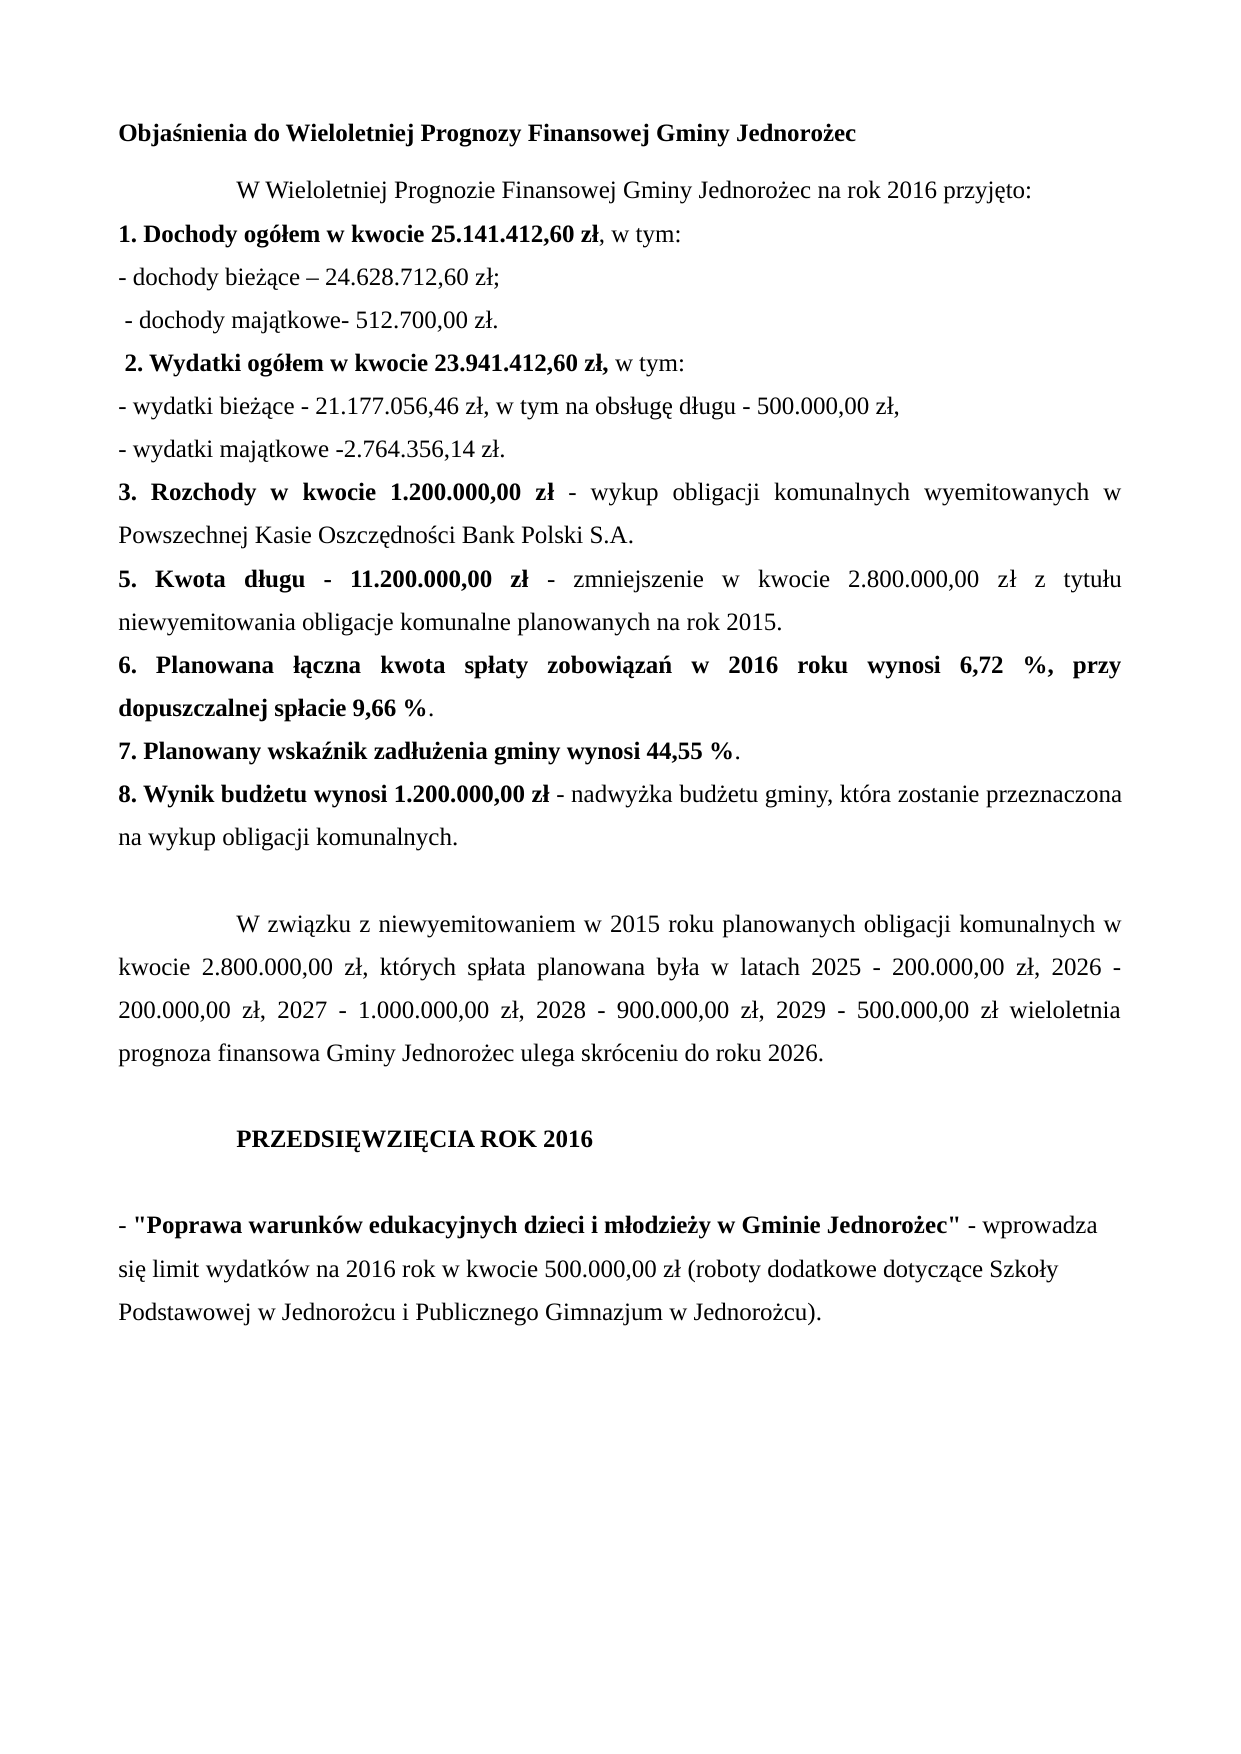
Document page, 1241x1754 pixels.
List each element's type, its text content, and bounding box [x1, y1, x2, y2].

text 5. Kwota długu - 11.200.000,00 zł - zmniejszenie w kwocie 2.800.000,00 zł z tytułu niewyemitowania obligacje komunalne planowanych na rok 2015. [118, 564, 1122, 636]
text - dochody bieżące – 24.628.712,60 zł; [118, 262, 1122, 291]
text W związku z niewyemitowaniem w 2015 roku planowanych obligacji komunalnych w kwocie 2.800.000,00 zł, których spłata planowana była w latach 2025 - 200.000,00 zł, 2026 - 200.000,00 zł, 2027 - 1.000.000,00 zł, 2028 - 900.000,00 zł, 2029 - 500.000,00 zł wieloletnia prognoza finansowa Gminy Jednorożec ulega skróceniu do roku 2026. [118, 909, 1122, 1067]
text - dochody majątkowe- 512.700,00 zł. [118, 305, 1122, 334]
text - wydatki majątkowe -2.764.356,14 zł. [118, 434, 1122, 463]
text - wydatki bieżące - 21.177.056,46 zł, w tym na obsługę długu - 500.000,00 zł, [118, 391, 1122, 420]
text 1. Dochody ogółem w kwocie 25.141.412,60 zł, w tym: [118, 219, 1122, 247]
text 7. Planowany wskaźnik zadłużenia gminy wynosi 44,55 %. [118, 736, 1122, 765]
text W Wieloletniej Prognozie Finansowej Gminy Jednorożec na rok 2016 przyjęto: [118, 176, 1122, 204]
text Objaśnienia do Wieloletniej Prognozy Finansowej Gminy Jednorożec [118, 118, 1122, 147]
text - "Poprawa warunków edukacyjnych dzieci i młodzieży w Gminie Jednorożec" - wprowadza się limit wydatków na 2016 rok w kwocie 500.000,00 zł (roboty dodatkowe dotyczące Szkoły Podstawowej w Jednorożcu i Publicznego Gimnazjum w Jednorożcu). [118, 1211, 1122, 1326]
text 3. Rozchody w kwocie 1.200.000,00 zł - wykup obligacji komunalnych wyemitowanych w Powszechnej Kasie Oszczędności Bank Polski S.A. [118, 477, 1122, 549]
text 2. Wydatki ogółem w kwocie 23.941.412,60 zł, w tym: [118, 348, 1122, 377]
text PRZEDSIĘWZIĘCIA ROK 2016 [118, 1124, 1122, 1153]
text 8. Wynik budżetu wynosi 1.200.000,00 zł - nadwyżka budżetu gminy, która zostanie przeznaczona na wykup obligacji komunalnych. [118, 779, 1122, 851]
text 6. Planowana łączna kwota spłaty zobowiązań w 2016 roku wynosi 6,72 %, przy dopuszczalnej spłacie 9,66 %. [118, 650, 1122, 722]
